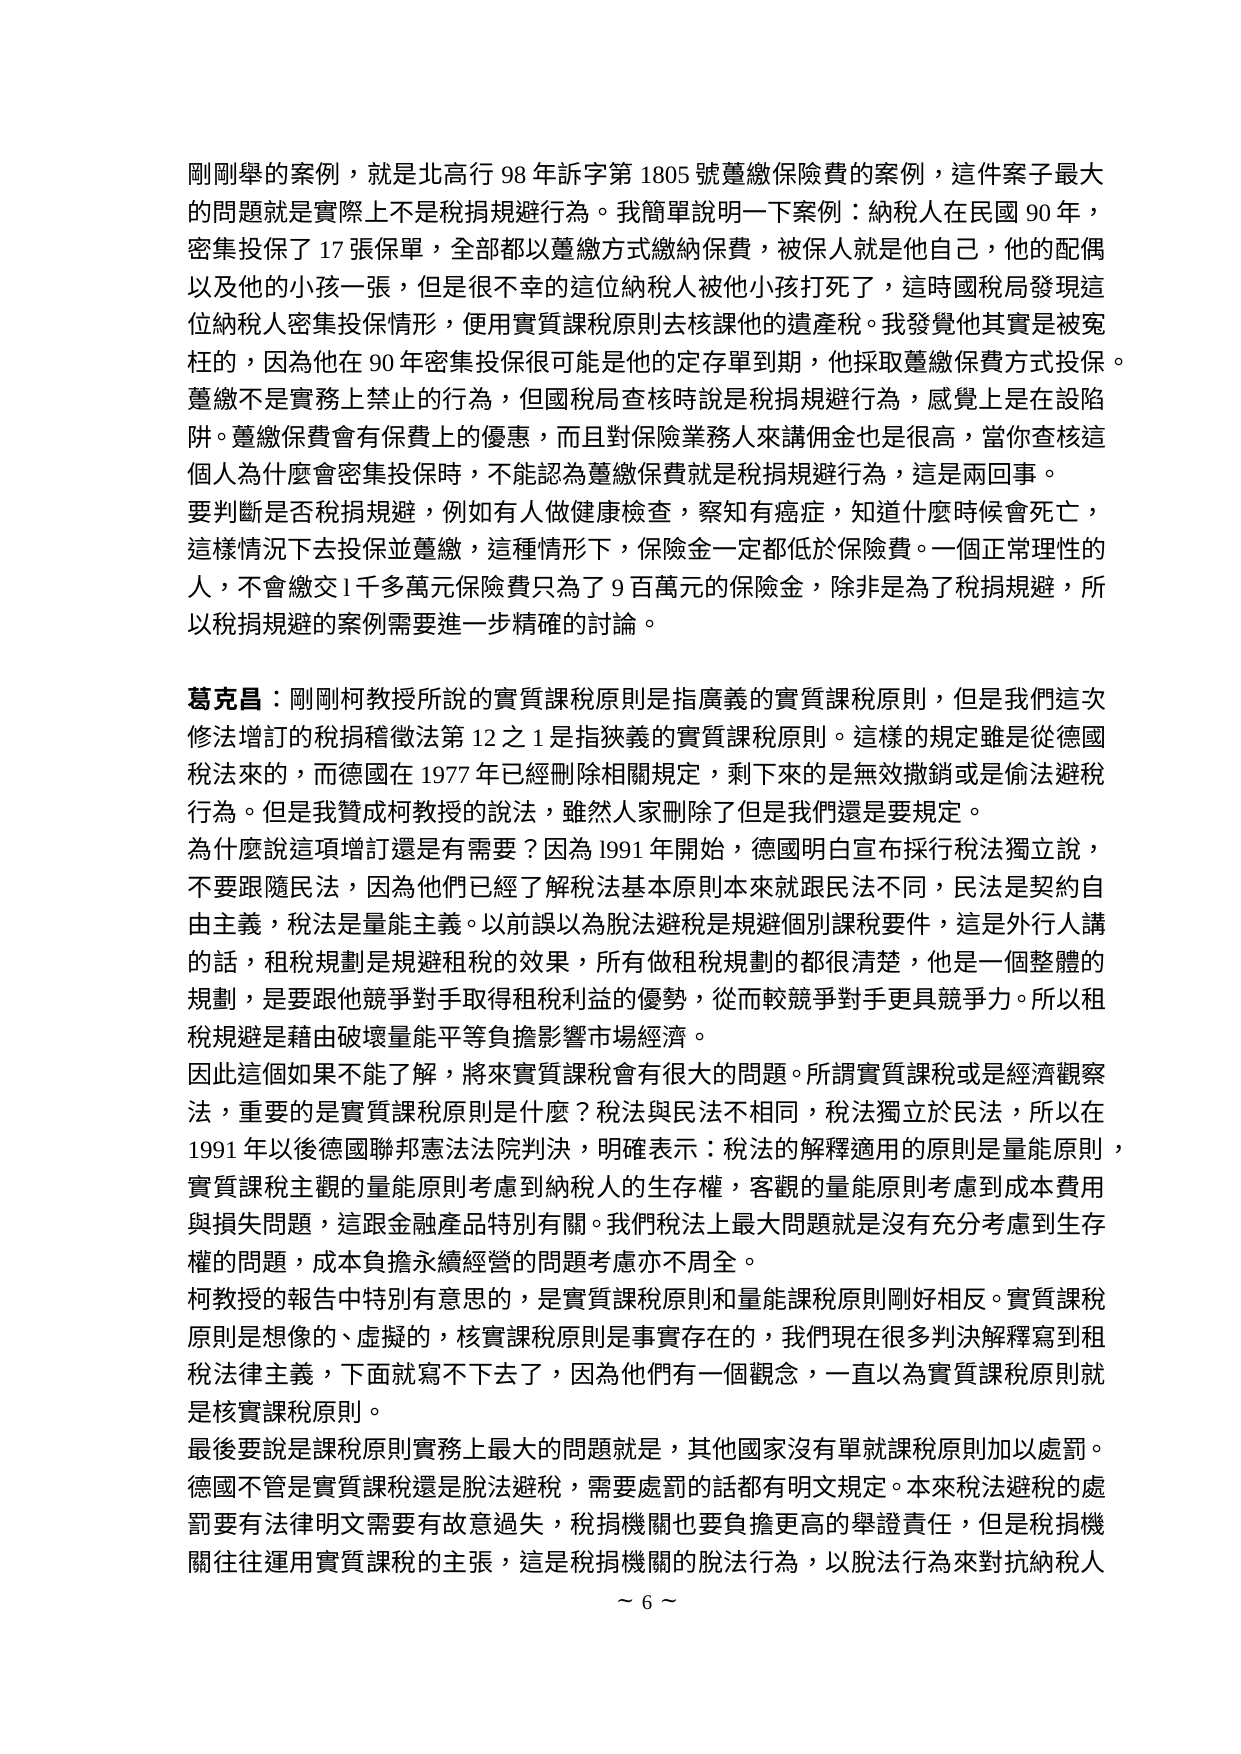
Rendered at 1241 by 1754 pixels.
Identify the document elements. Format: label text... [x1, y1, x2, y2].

text 柯教授的報告中特別有意思的，是實質課稅原則和量能課稅原則剛好相反。實質課稅原則是想像的、虛擬的，核實課稅原則是事實存在的，我們現在很多判決解釋寫到租稅法律主義，下面就寫不下去了，因為他們有一個觀念，一直以為實質課稅原則就是核實課稅原則。 [187, 1279, 1106, 1429]
text 最後要說是課稅原則實務上最大的問題就是，其他國家沒有單就課稅原則加以處罰。德國不管是實質課稅還是脫法避稅，需要處罰的話都有明文規定。本來稅法避稅的處罰要有法律明文需要有故意過失，稅捐機關也要負擔更高的舉證責任，但是稅捐機關往往運用實質課稅的主張，這是稅捐機關的脫法行為，以脫法行為來對抗納稅人的脫法行為。我們認為納稅人的脫法行為當然不能讓他得逞，但是稽徵機關用脫法行為來對抗脫法行為這更危險。偏偏許多法官不太懂實質課稅原則，如果你跟他講民法他很有自信，所以法院判決撤銷的大部分都是民事契約部分、行政罰法的問題、行政程序法或是一般法令等。希望法官多研究實質課稅原則。現在法官的作法好像是幫助了稽徵機關，其實我覺得他們反倒是害了稽徵機關，因為他們没有好好在法律上把關，稅務爭訟我們是世界第一，主要因為法官不懂就支持國稅局的看法，趁者實質課稅修法改善稽徵機關的脫法行為，這才算真的是法治國家。 [187, 1429, 1106, 1579]
text 稅捐規避其實是實質課稅原則或是經濟觀察法其中一種類型，如果把稅捐規避行為放大所有東西都納進來，你會發現有很多困難。第一個在要件上不容易說明清楚，我剛剛舉的案例，就是北高行98年訴字第1805號躉繳保險費的案例，這件案子最大的問題就是實際上不是稅捐規避行為。我簡單說明一下案例：納稅人在民國90年，密集投保了17張保單，全部都以躉繳方式繳納保費，被保人就是他自己，他的配偶以及他的小孩一張，但是很不幸的這位納稅人被他小孩打死了，這時國稅局發現這位納稅人密集投保情形，便用實質課稅原則去核課他的遺產稅。我發覺他其實是被寃枉的，因為他在90年密集投保很可能是他的定存單到期，他採取躉繳保費方式投保。躉繳不是實務上禁止的行為，但國稅局查核時說是稅捐規避行為，感覺上是在設陷阱。躉繳保費會有保費上的優惠，而且對保險業務人來講佣金也是很高，當你查核這個人為什麼會密集投保時，不能認為躉繳保費就是稅捐規避行為，這是兩回事。 [187, 154, 1106, 492]
text 葛克昌：剛剛柯教授所說的實質課稅原則是指廣義的實質課稅原則，但是我們這次修法增訂的稅捐稽徵法第12之1是指狹義的實質課稅原則。這樣的規定雖是從德國稅法來的，而德國在1977年已經刪除相關規定，剩下來的是無效撒銷或是偷法避稅行為。但是我贊成柯教授的說法，雖然人家刪除了但是我們還是要規定。 [187, 679, 1106, 829]
text 為什麼說這項增訂還是有需要？因為l991年開始，德國明白宣布採行稅法獨立說，不要跟隨民法，因為他們已經了解稅法基本原則本來就跟民法不同，民法是契約自由主義，稅法是量能主義。以前誤以為脫法避稅是規避個別課稅要件，這是外行人講的話，租稅規劃是規避租稅的效果，所有做租稅規劃的都很清楚，他是一個整體的規劃，是要跟他競爭對手取得租稅利益的優勢，從而較競爭對手更具競爭力。所以租稅規避是藉由破壞量能平等負擔影響市場經濟。 [187, 829, 1106, 1054]
text 因此這個如果不能了解，將來實質課稅會有很大的問題。所謂實質課稅或是經濟觀察法，重要的是實質課稅原則是什麼？稅法與民法不相同，稅法獨立於民法，所以在1991年以後德國聯邦憲法法院判決，明確表示：稅法的解釋適用的原則是量能原則，實質課稅主觀的量能原則考慮到納稅人的生存權，客觀的量能原則考慮到成本費用與損失問題，這跟金融產品特別有關。我們稅法上最大問題就是沒有充分考慮到生存權的問題，成本負擔永續經營的問題考慮亦不周全。 [187, 1054, 1106, 1279]
text 要判斷是否稅捐規避，例如有人做健康檢查，察知有癌症，知道什麼時候會死亡，這樣情況下去投保並躉繳，這種情形下，保險金一定都低於保險費。一個正常理性的人，不會繳交l千多萬元保險費只為了9百萬元的保險金，除非是為了稅捐規避，所以稅捐規避的案例需要進一步精確的討論。 [187, 492, 1106, 642]
